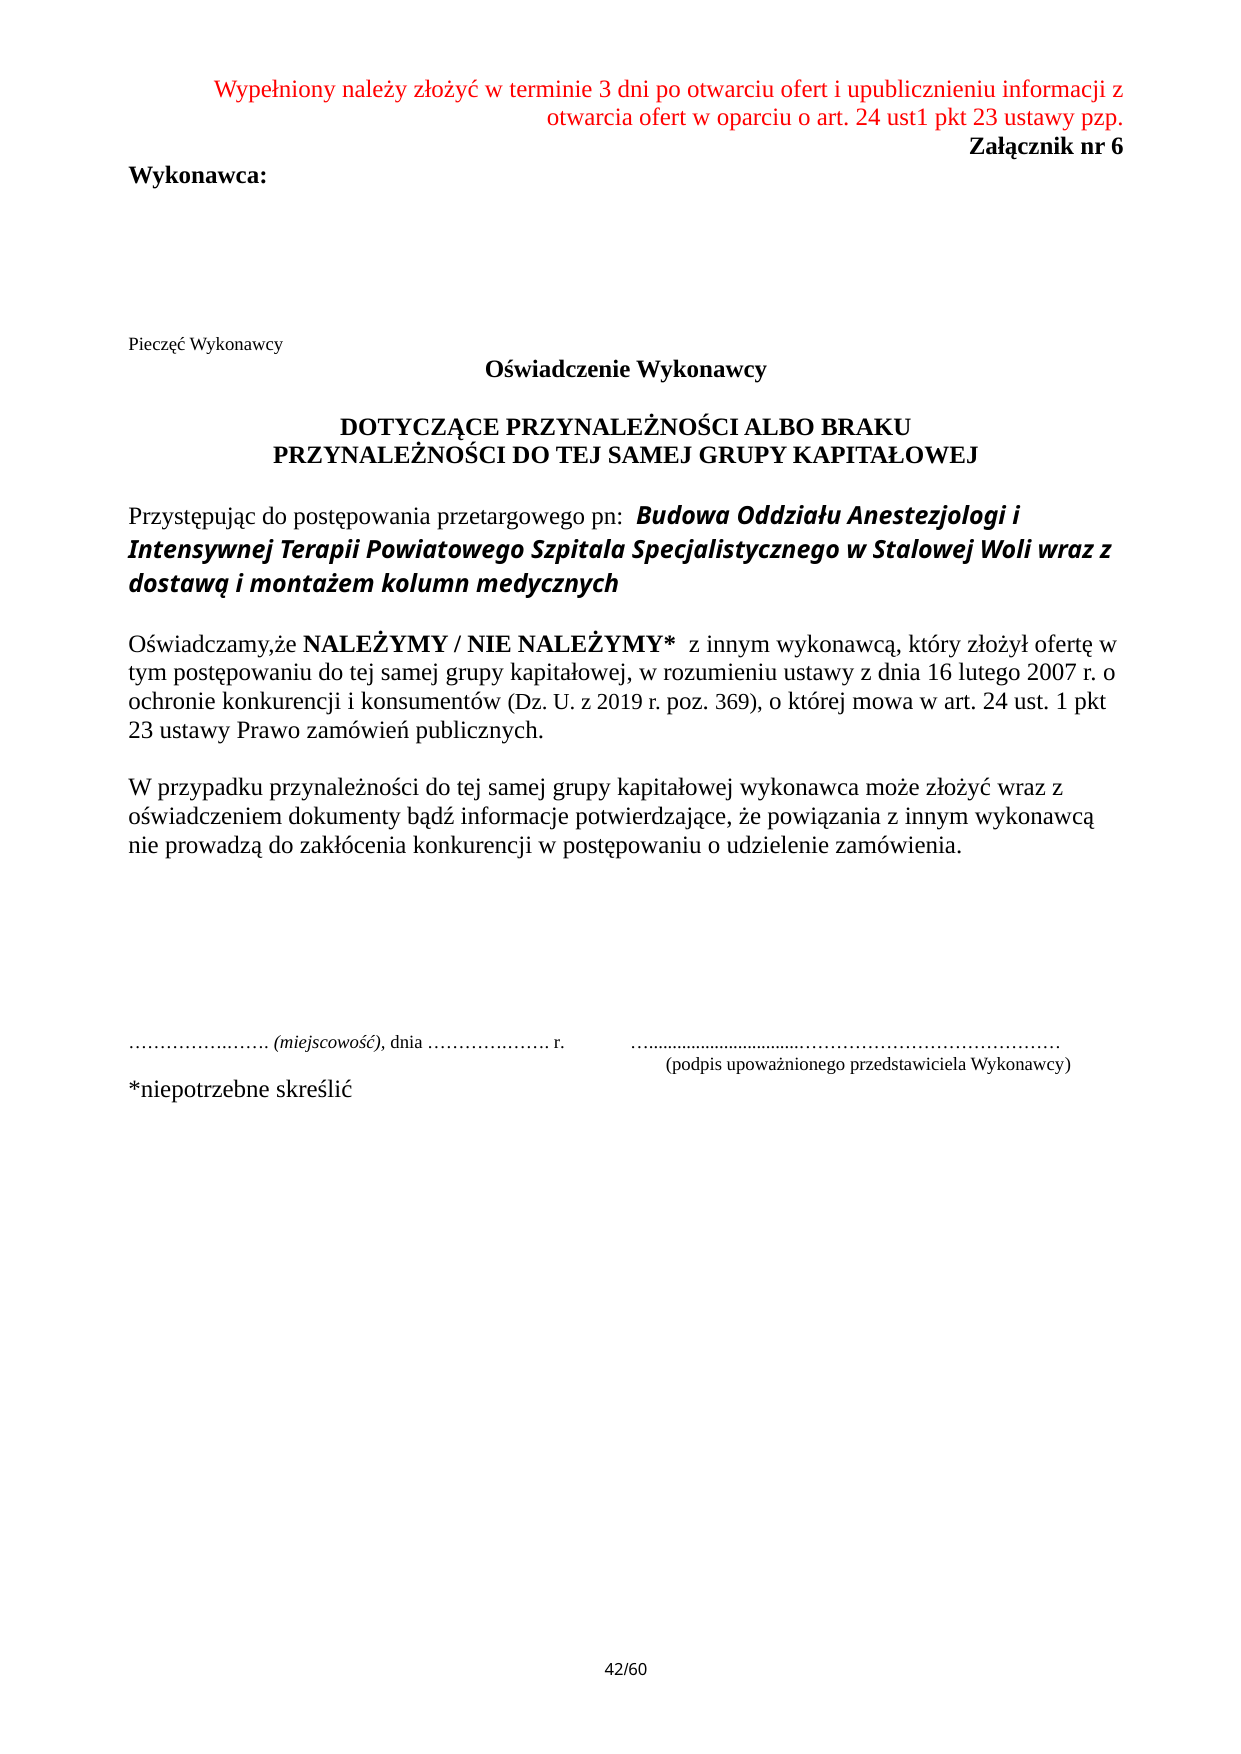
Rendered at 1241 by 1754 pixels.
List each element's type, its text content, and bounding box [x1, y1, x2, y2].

text *niepotrzebne skreślić [128, 1074, 1123, 1103]
text Załącznik nr 6 [128, 131, 1123, 160]
text …………….……. (miejscowość), dnia ………….……. r. …................................…………………………………… [128, 1031, 1123, 1053]
text Oświadczenie Wykonawcy [128, 354, 1123, 383]
text Wykonawca: [128, 160, 1123, 189]
text Oświadczamy,że NALEŻYMY / NIE NALEŻYMY* z innym wykonawcą, który złożył ofertę w tym postępowaniu do tej samej grupy kapitałowej, w rozumieniu ustawy z dnia 16 lutego 2007 r. o ochronie konkurencji i konsumentów (Dz. U. z 2019 r. poz. 369), o której mowa w art. 24 ust. 1 pkt 23 ustawy Prawo zamówień publicznych. [128, 629, 1123, 744]
text Pieczęć Wykonawcy [128, 332, 1123, 354]
text W przypadku przynależności do tej samej grupy kapitałowej wykonawca może złożyć wraz z oświadczeniem dokumenty bądź informacje potwierdzające, że powiązania z innym wykonawcą nie prowadzą do zakłócenia konkurencji w postępowaniu o udzielenie zamówienia. [128, 772, 1123, 859]
text Wypełniony należy złożyć w terminie 3 dni po otwarciu ofert i upublicznieniu informacji z otwarcia ofert w oparciu o art. 24 ust1 pkt 23 ustawy pzp. [128, 74, 1123, 131]
text (podpis upoważnionego przedstawiciela Wykonawcy) [666, 1053, 1123, 1074]
text PRZYNALEŻNOŚCI DO TEJ SAMEJ GRUPY KAPITAŁOWEJ [128, 440, 1123, 469]
text DOTYCZĄCE PRZYNALEŻNOŚCI ALBO BRAKU [128, 412, 1123, 440]
text Przystępując do postępowania przetargowego pn: Budowa Oddziału Anestezjologi i Intensywnej Terapii Powiatowego Szpitala Specjalistycznego w Stalowej Woli wraz z dostawą i montażem kolumn medycznych [128, 498, 1123, 600]
